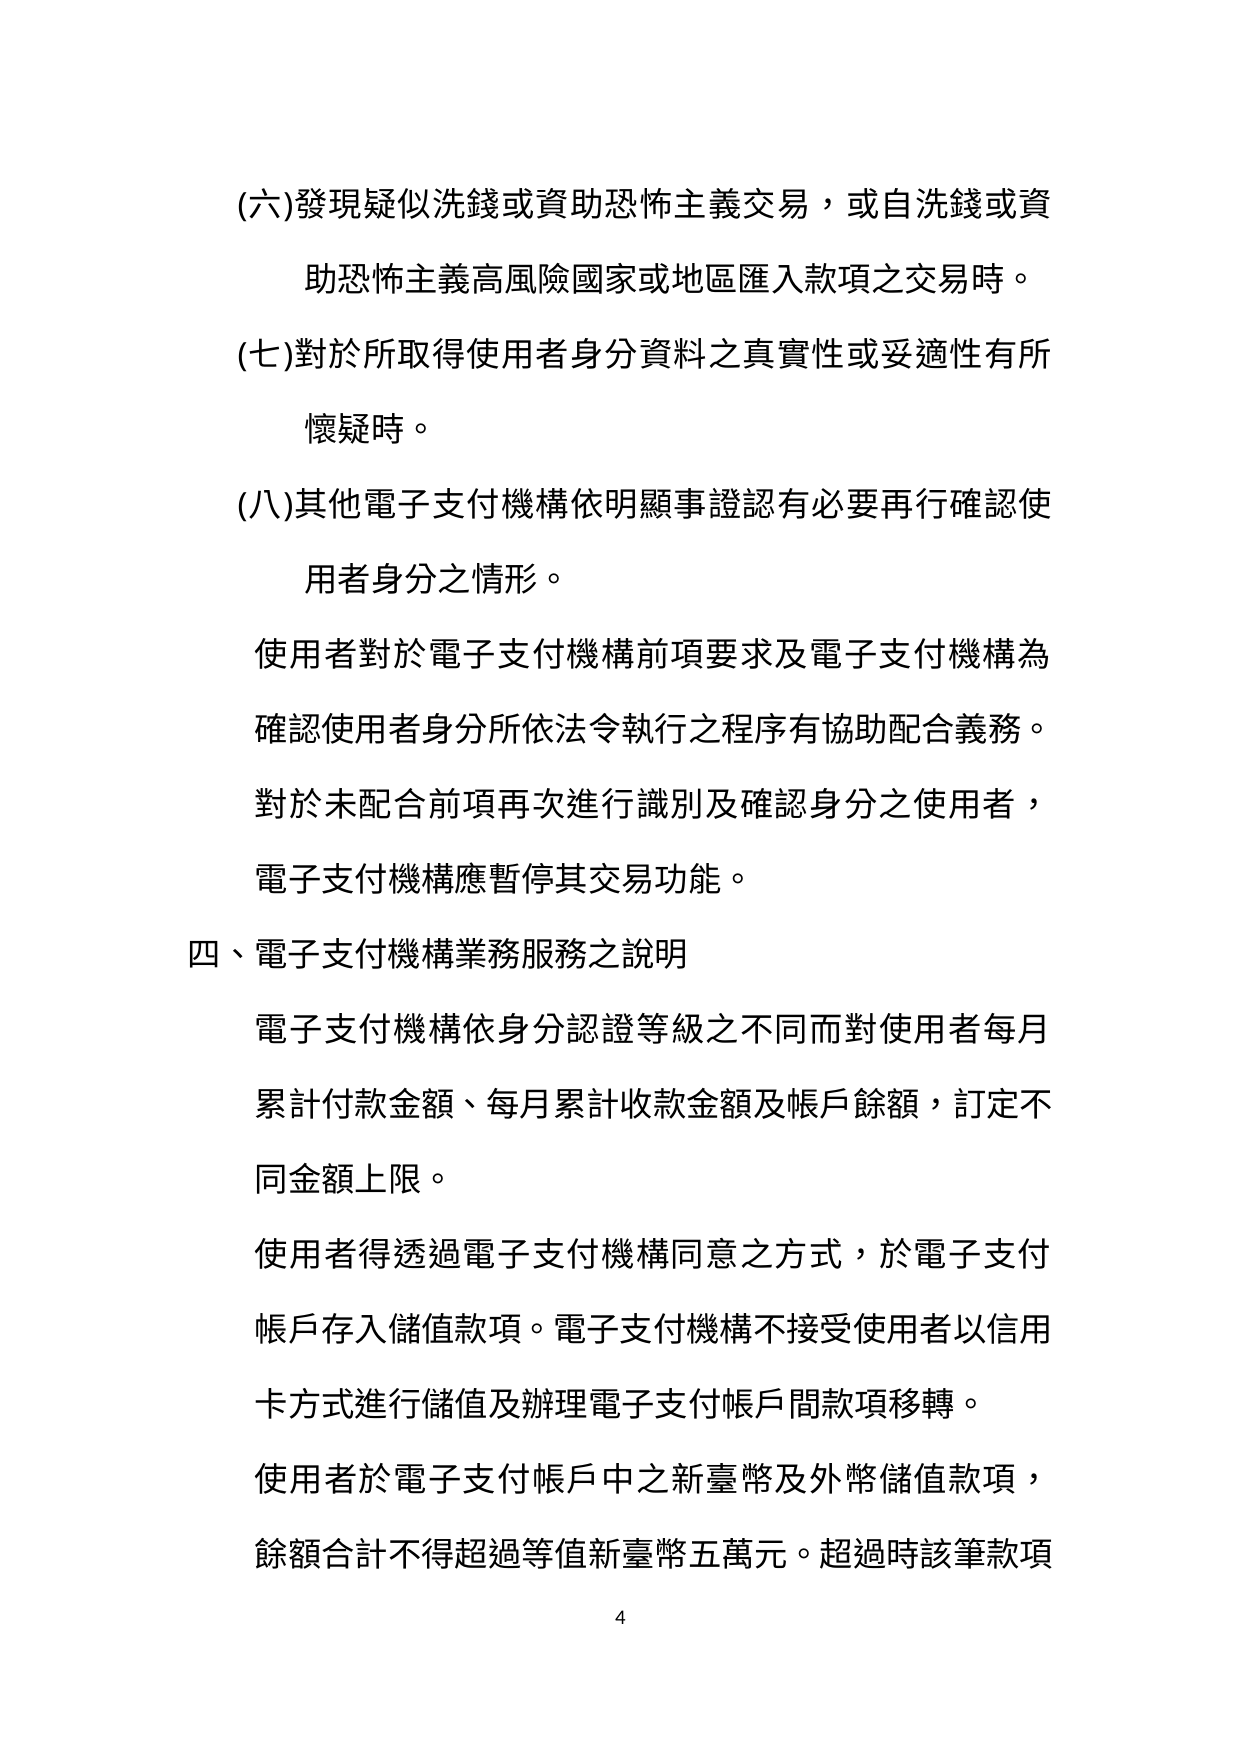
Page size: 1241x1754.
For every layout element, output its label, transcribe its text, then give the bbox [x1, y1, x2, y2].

text 電子支付機構依身分認證等級之不同而對使用者每月累計付款金額、每月累計收款金額及帳戶餘額，訂定不同金額上限。 [254, 989, 1053, 1214]
text 使用者得透過電子支付機構同意之方式，於電子支付帳戶存入儲值款項。電子支付機構不接受使用者以信用卡方式進行儲值及辦理電子支付帳戶間款項移轉。 [254, 1214, 1053, 1439]
text (八)其他電子支付機構依明顯事證認有必要再行確認使用者身分之情形。 [237, 464, 1053, 614]
text 四、電子支付機構業務服務之說明 [187, 914, 1053, 989]
text (六)發現疑似洗錢或資助恐怖主義交易，或自洗錢或資助恐怖主義高風險國家或地區匯入款項之交易時。 [237, 164, 1053, 314]
text 使用者於電子支付帳戶中之新臺幣及外幣儲值款項，餘額合計不得超過等值新臺幣五萬元。超過時該筆款項 [254, 1439, 1053, 1589]
text 使用者對於電子支付機構前項要求及電子支付機構為確認使用者身分所依法令執行之程序有協助配合義務。對於未配合前項再次進行識別及確認身分之使用者，電子支付機構應暫停其交易功能。 [254, 614, 1053, 914]
text (七)對於所取得使用者身分資料之真實性或妥適性有所懷疑時。 [237, 314, 1053, 464]
